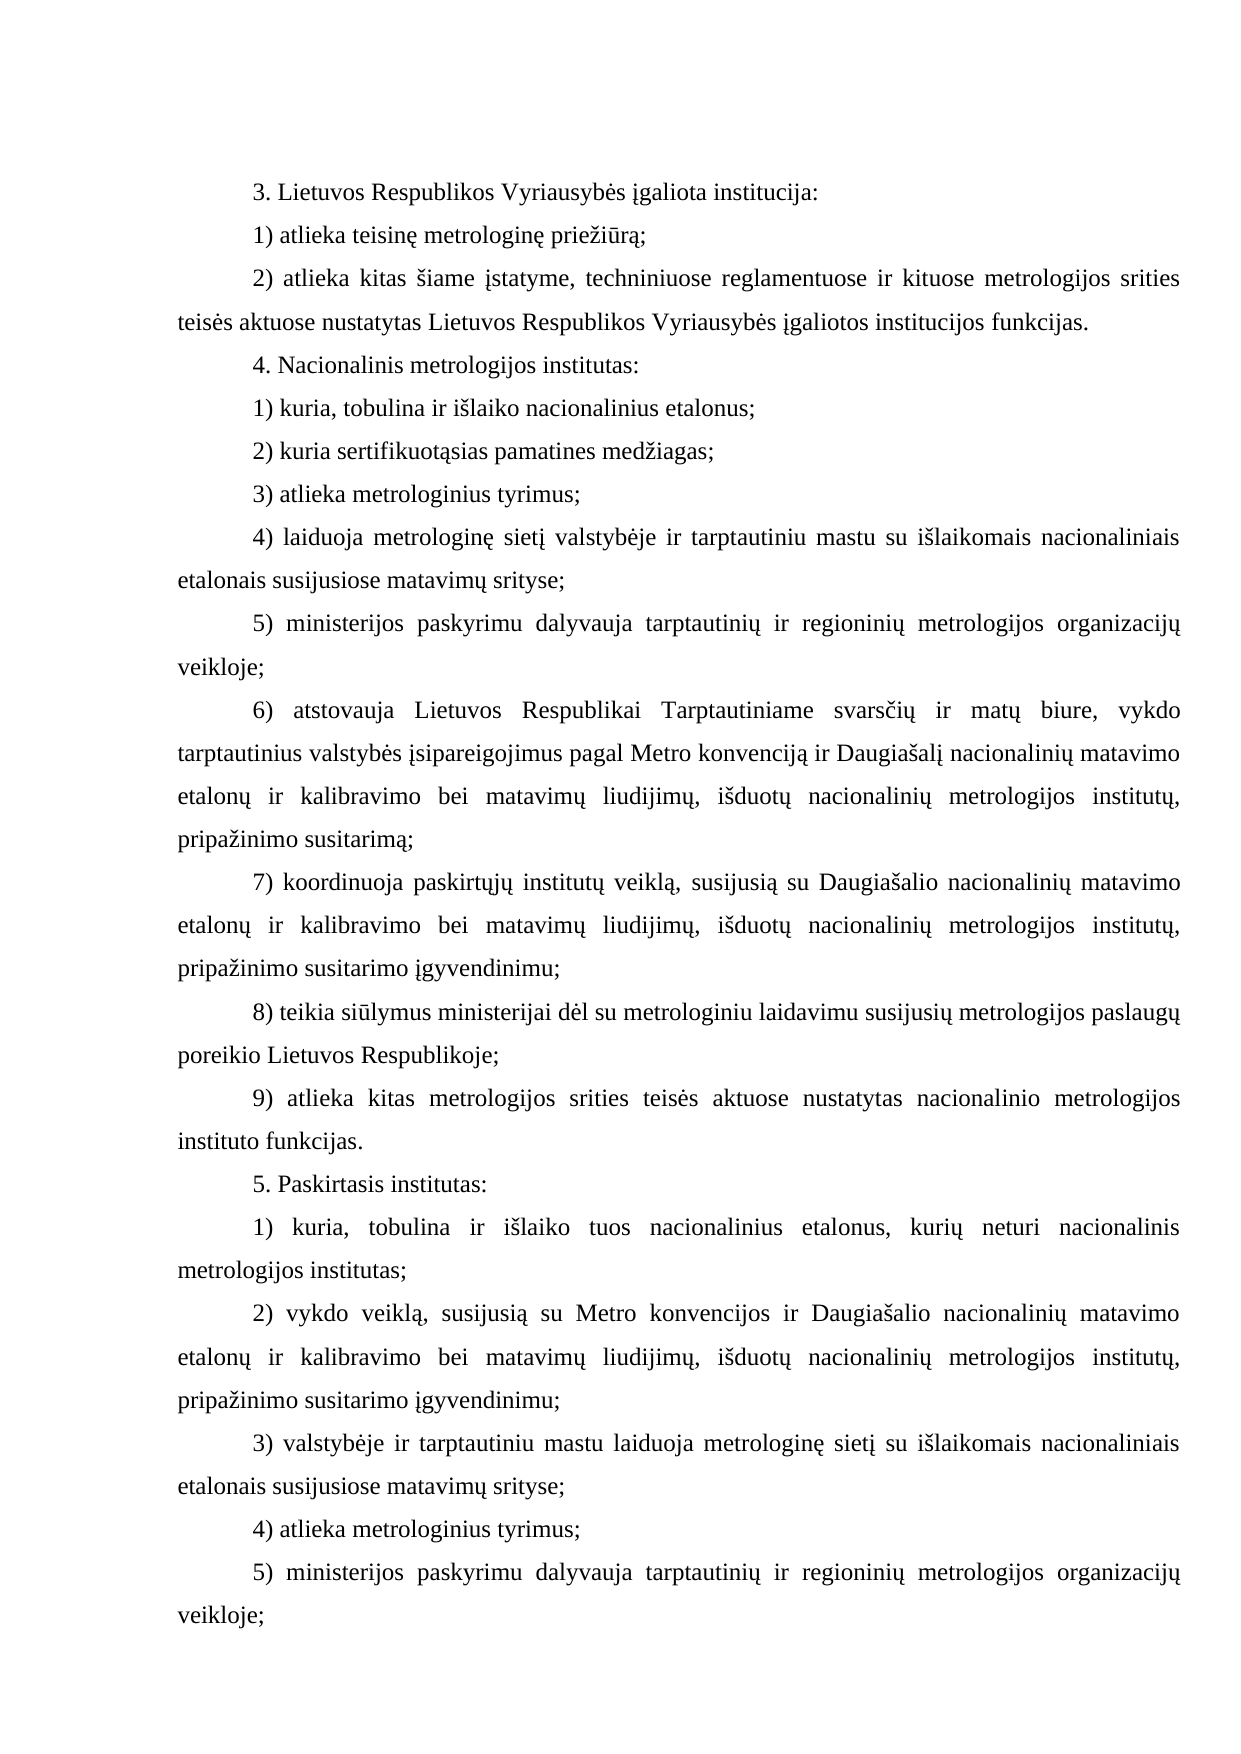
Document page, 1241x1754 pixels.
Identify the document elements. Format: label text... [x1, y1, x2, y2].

text 1) atlieka teisinę metrologinę priežiūrą; [177, 220, 1181, 249]
text 2) atlieka kitas šiame įstatyme, techniniuose reglamentuose ir kituose metrologijos srities teisės aktuose nustatytas Lietuvos Respublikos Vyriausybės įgaliotos institucijos funkcijas. [177, 263, 1181, 335]
text 9) atlieka kitas metrologijos srities teisės aktuose nustatytas nacionalinio metrologijos instituto funkcijas. [177, 1083, 1181, 1155]
text 2) kuria sertifikuotąsias pamatines medžiagas; [177, 436, 1181, 465]
text 1) kuria, tobulina ir išlaiko tuos nacionalinius etalonus, kurių neturi nacionalinis metrologijos institutas; [177, 1212, 1181, 1284]
text 7) koordinuoja paskirtųjų institutų veiklą, susijusią su Daugiašalio nacionalinių matavimo etalonų ir kalibravimo bei matavimų liudijimų, išduotų nacionalinių metrologijos institutų, pripažinimo susitarimo įgyvendinimu; [177, 867, 1181, 982]
text 5) ministerijos paskyrimu dalyvauja tarptautinių ir regioninių metrologijos organizacijų veikloje; [177, 1557, 1181, 1629]
text 1) kuria, tobulina ir išlaiko nacionalinius etalonus; [177, 393, 1181, 422]
text 5. Paskirtasis institutas: [177, 1169, 1181, 1198]
text 2) vykdo veiklą, susijusią su Metro konvencijos ir Daugiašalio nacionalinių matavimo etalonų ir kalibravimo bei matavimų liudijimų, išduotų nacionalinių metrologijos institutų, pripažinimo susitarimo įgyvendinimu; [177, 1298, 1181, 1413]
text 8) teikia siūlymus ministerijai dėl su metrologiniu laidavimu susijusių metrologijos paslaugų poreikio Lietuvos Respublikoje; [177, 997, 1181, 1068]
text 4) laiduoja metrologinę sietį valstybėje ir tarptautiniu mastu su išlaikomais nacionaliniais etalonais susijusiose matavimų srityse; [177, 522, 1181, 594]
text 3) valstybėje ir tarptautiniu mastu laiduoja metrologinę sietį su išlaikomais nacionaliniais etalonais susijusiose matavimų srityse; [177, 1428, 1181, 1500]
text 3) atlieka metrologinius tyrimus; [177, 479, 1181, 508]
text 5) ministerijos paskyrimu dalyvauja tarptautinių ir regioninių metrologijos organizacijų veikloje; [177, 608, 1181, 680]
text 3. Lietuvos Respublikos Vyriausybės įgaliota institucija: [177, 177, 1181, 206]
text 4) atlieka metrologinius tyrimus; [177, 1514, 1181, 1543]
text 4. Nacionalinis metrologijos institutas: [177, 350, 1181, 378]
text 6) atstovauja Lietuvos Respublikai Tarptautiniame svarsčių ir matų biure, vykdo tarptautinius valstybės įsipareigojimus pagal Metro konvenciją ir Daugiašalį nacionalinių matavimo etalonų ir kalibravimo bei matavimų liudijimų, išduotų nacionalinių metrologijos institutų, pripažinimo susitarimą; [177, 695, 1181, 853]
